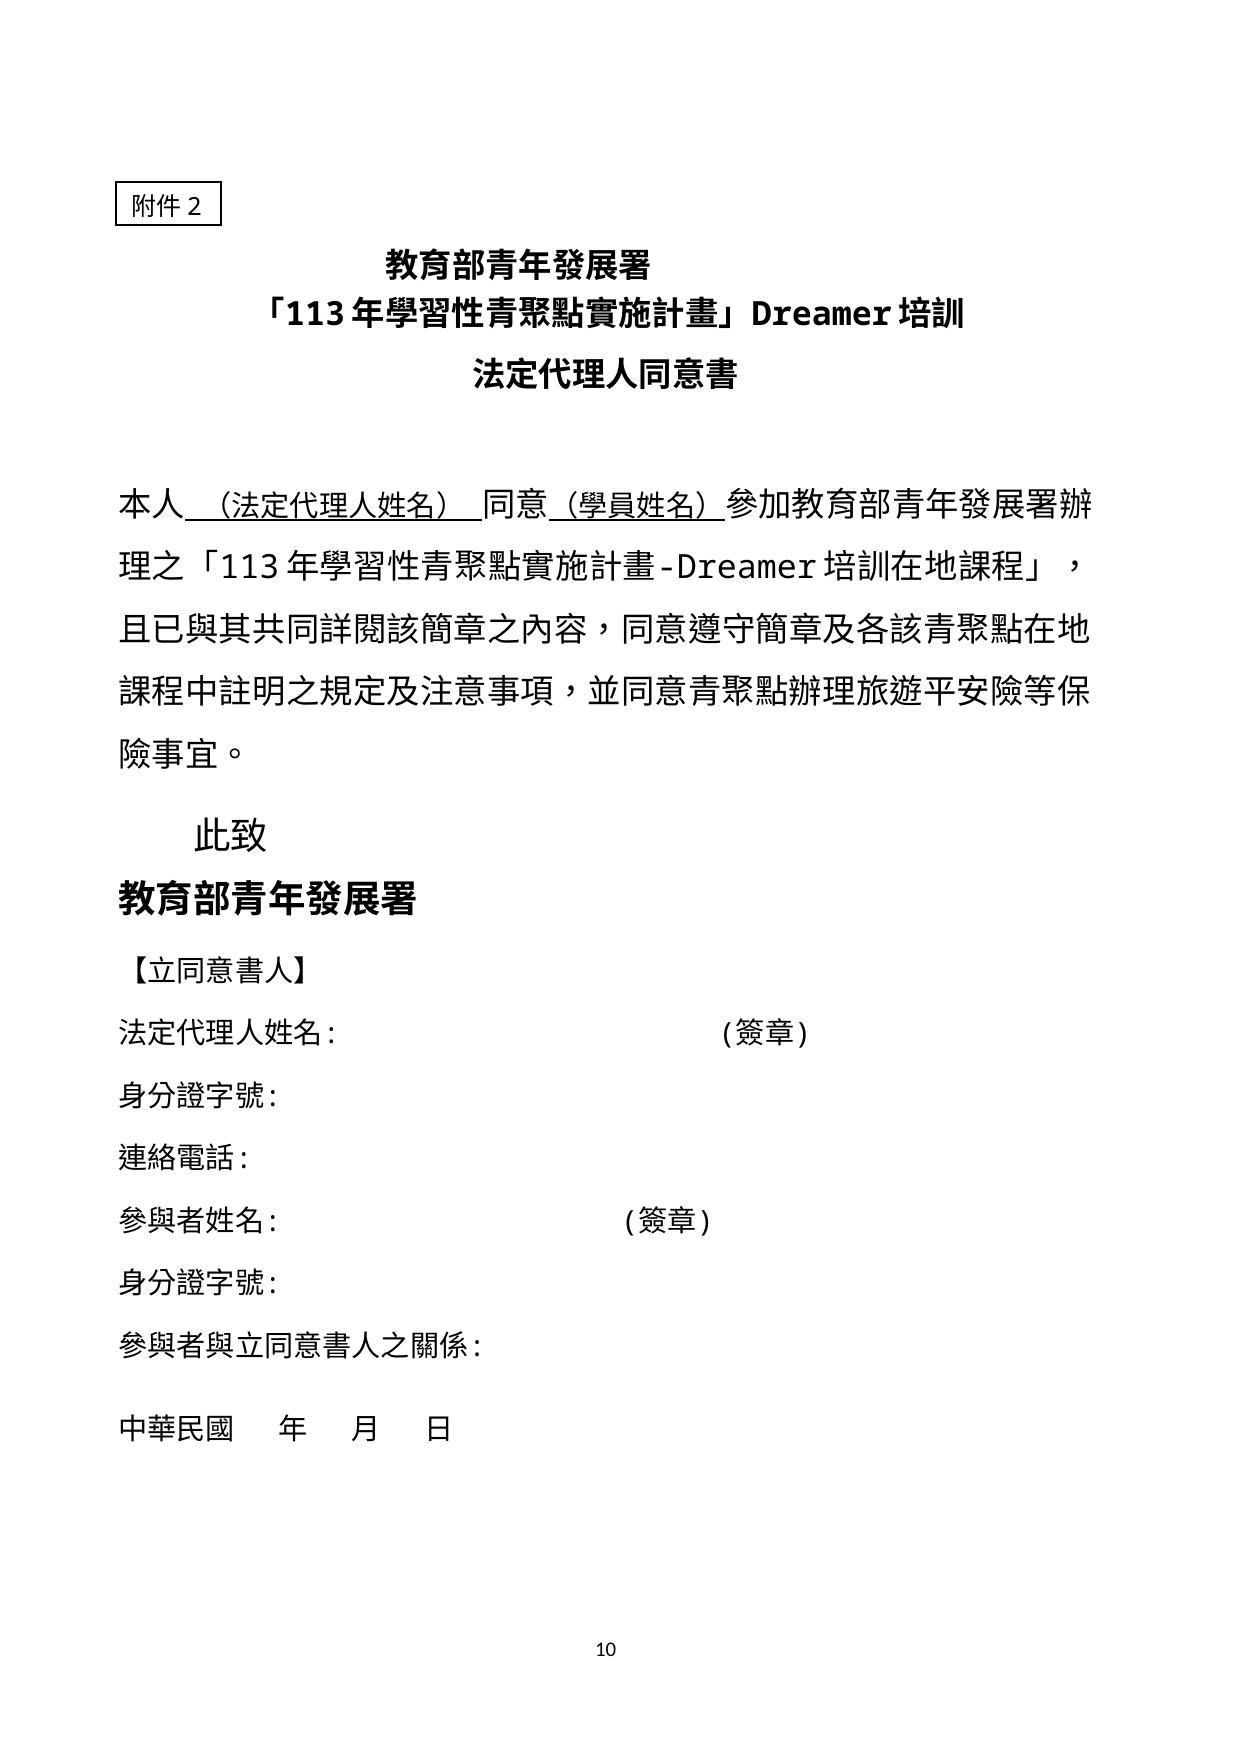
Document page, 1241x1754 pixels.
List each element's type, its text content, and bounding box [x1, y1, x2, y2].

text 教育部青年發展署 [118, 854, 1093, 917]
text 「113年學習性青聚點實施計畫」Dreamer培訓 [88, 287, 1128, 335]
text 附件2 [132, 190, 205, 217]
text 此致 [118, 792, 1093, 854]
text 中華民國 年 月 日 [118, 1385, 1093, 1448]
text 【立同意書人】 法定代理人姓名: (簽章) 身分證字號: 連絡電話: 參與者姓名: (簽章) 身分證字號: 參與者與立同意書人之關係: [118, 927, 1093, 1364]
text 法定代理人同意書 [118, 347, 1093, 396]
text 本人 （法定代理人姓名） 同意（學員姓名）參加教育部青年發展署辦理之「113年學習性青聚點實施計畫-Dreamer培訓在地課程」，且已與其共同詳閱該簡章之內容，同意遵守簡章及各該青聚點在地課程中註明之規定及注意事項，並同意青聚點辦理旅遊平安險等保險事宜。 [118, 460, 1093, 773]
text 教育部青年發展署 [118, 238, 1128, 287]
